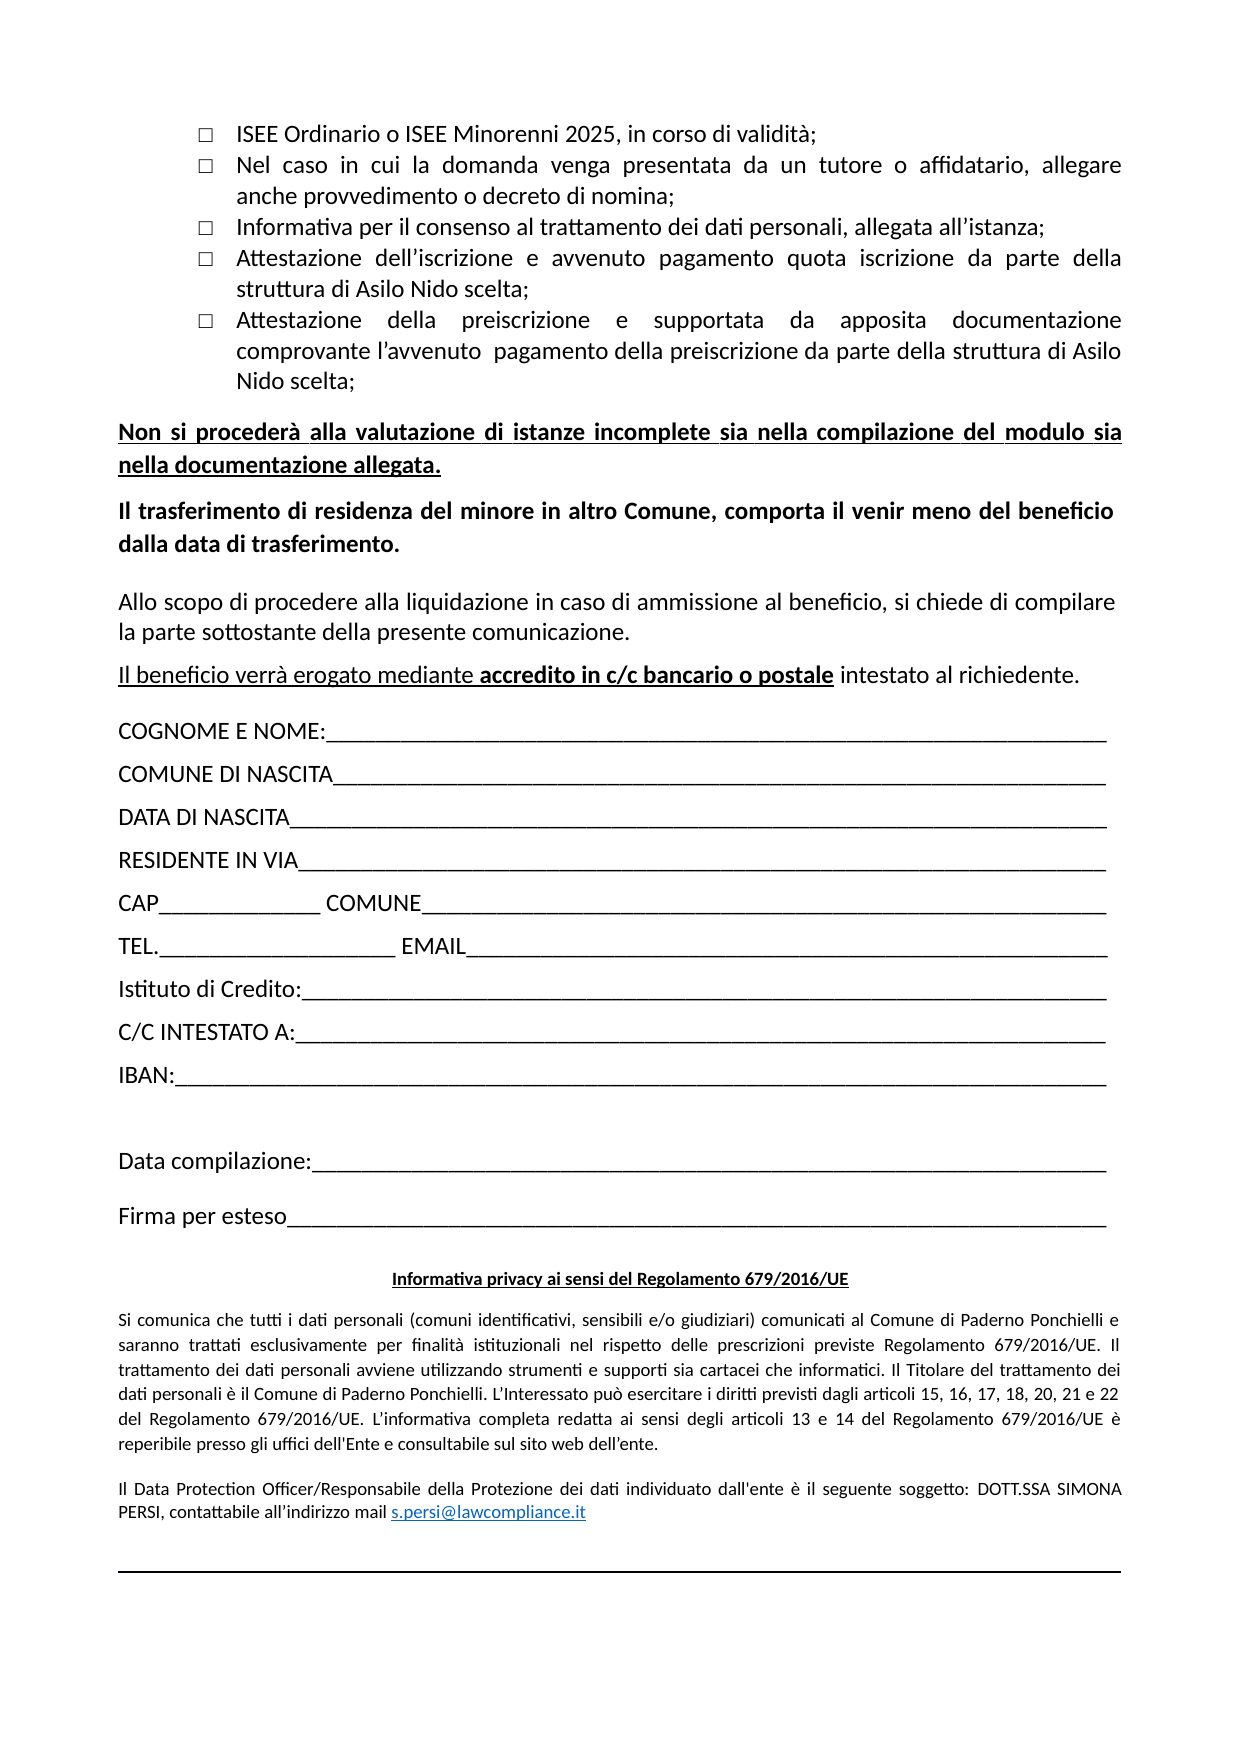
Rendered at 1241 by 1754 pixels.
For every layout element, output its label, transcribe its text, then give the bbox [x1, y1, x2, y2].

list ISEE Ordinario o ISEE Minorenni 2025, in corso di validità; [199, 118, 1122, 149]
subtitle nella documentazione allegata. [118, 444, 1122, 480]
subtitle Non si procederà alla valutazione di istanze incomplete sia nella compilazione del modulo sia [118, 417, 1122, 443]
list Nel caso in cui la domanda venga presentata da un tutore o affidatario, allegare anche provvedimento o decreto di nomina; [199, 149, 1122, 211]
text Il beneficio verrà erogato mediante accredito in c/c bancario o postale intestato al richiedente. [118, 659, 1122, 690]
text Si comunica che tutti i dati personali (comuni identificativi, sensibili e/o giudiziari) comunicati al Comune di Paderno Ponchielli e saranno trattati esclusivamente per finalità istituzionali nel rispetto delle prescrizioni previste Regolamento 679/2016/UE. Il trattamento dei dati personali avviene utilizzando strumenti e supporti sia cartacei che informatici. Il Titolare del trattamento dei dati personali è il Comune di Paderno Ponchielli. L’Interessato può esercitare i diritti previsti dagli articoli 15, 16, 17, 18, 20, 21 e 22 del Regolamento 679/2016/UE. L’informativa completa redatta ai sensi degli articoli 13 e 14 del Regolamento 679/2016/UE è reperibile presso gli uffici dell'Ente e consultabile sul sito web dell’ente. [118, 1308, 1122, 1455]
text COMUNE DI NASCITA [118, 758, 1122, 788]
list Informativa per il consenso al trattamento dei dati personali, allegata all’istanza; [199, 211, 1122, 242]
text RESIDENTE IN VIA [118, 844, 1122, 874]
text CAP_____________ COMUNE [118, 887, 1122, 917]
text Data compilazione: [118, 1145, 1122, 1176]
text Il Data Protection Officer/Responsabile della Protezione dei dati individuato dall'ente è il seguente soggetto: DOTT.SSA SIMONA PERSI, contattabile all’indirizzo mail s.persi@lawcompliance.it [118, 1477, 1122, 1523]
text COGNOME E NOME: [118, 715, 1122, 745]
text DATA DI NASCITA [118, 801, 1122, 831]
text Allo scopo di procedere alla liquidazione in caso di ammissione al beneficio, si chiede di compilare la parte sottostante della presente comunicazione. [118, 586, 1122, 647]
text Firma per esteso [118, 1201, 1122, 1231]
text IBAN: [118, 1059, 1122, 1089]
list Attestazione della preiscrizione e supportata da apposita documentazione comprovante l’avvenuto pagamento della preiscrizione da parte della struttura di Asilo Nido scelta; [199, 304, 1122, 396]
list Attestazione dell’iscrizione e avvenuto pagamento quota iscrizione da parte della struttura di Asilo Nido scelta; [199, 242, 1122, 304]
text Il trasferimento di residenza del minore in altro Comune, comporta il venir meno del beneficio dalla data di trasferimento. [118, 495, 1122, 558]
text C/C INTESTATO A: [118, 1016, 1122, 1046]
text Istituto di Credito: [118, 973, 1122, 1003]
text TEL.___________________ EMAIL [118, 930, 1122, 960]
text Informativa privacy ai sensi del Regolamento 679/2016/UE [118, 1267, 1122, 1290]
